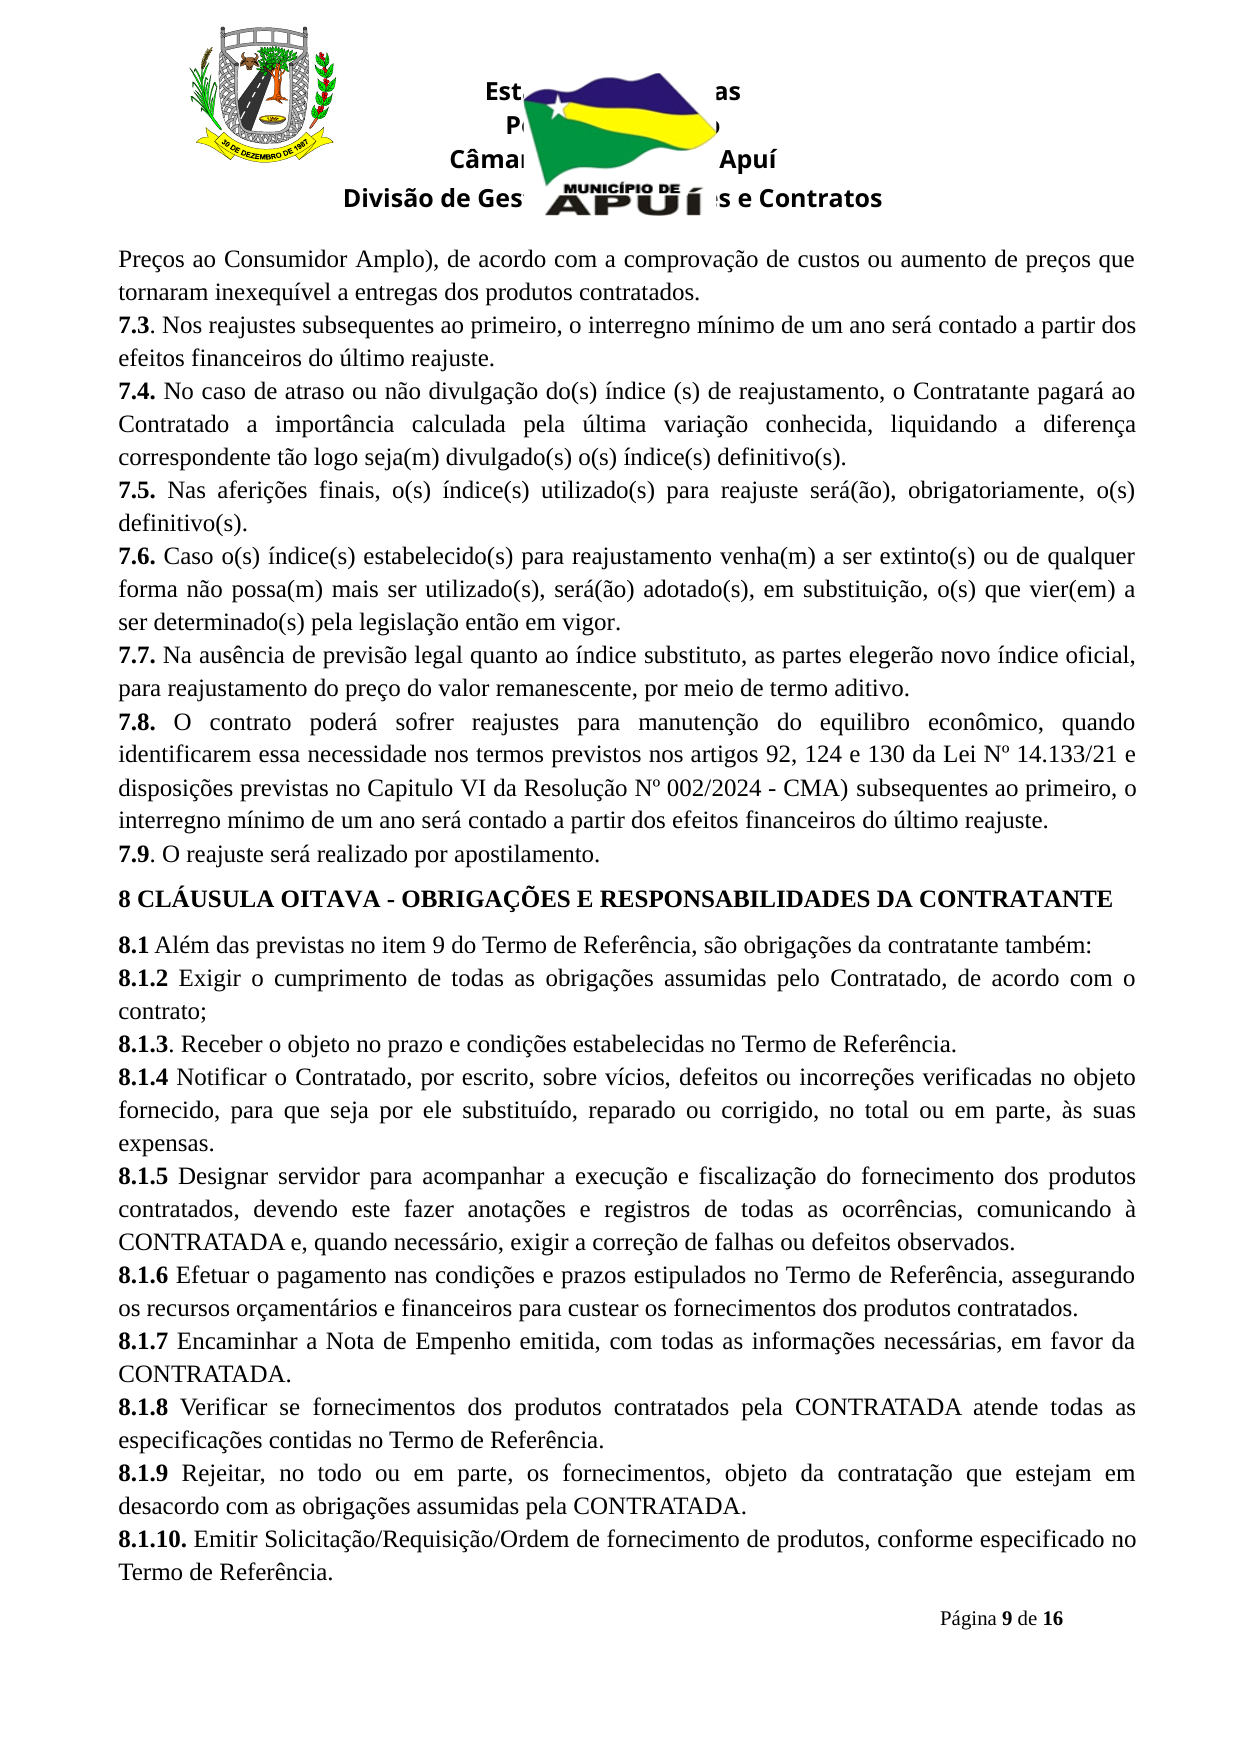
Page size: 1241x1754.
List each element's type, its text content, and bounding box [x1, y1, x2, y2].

text 8.1.8 Verificar se fornecimentos dos produtos contratados pela CONTRATADA atende todas as especificações contidas no Termo de Referência. [118, 1392, 1137, 1454]
text 8 CLÁUSULA OITAVA - OBRIGAÇÕES E RESPONSABILIDADES DA CONTRATANTE [118, 884, 1137, 913]
text 7.9. O reajuste será realizado por apostilamento. [118, 839, 1137, 867]
text 7.8. O contrato poderá sofrer reajustes para manutenção do equilibro econômico, quando identificarem essa necessidade nos termos previstos nos artigos 92, 124 e 130 da Lei Nº 14.133/21 e disposições previstas no Capitulo VI da Resolução Nº 002/2024 - CMA) subsequentes ao primeiro, o interregno mínimo de um ano será contado a partir dos efeitos financeiros do último reajuste. [118, 707, 1137, 834]
text 8.1.5 Designar servidor para acompanhar a execução e fiscalização do fornecimento dos produtos contratados, devendo este fazer anotações e registros de todas as ocorrências, comunicando à CONTRATADA e, quando necessário, exigir a correção de falhas ou defeitos observados. [118, 1161, 1137, 1256]
text 8.1 Além das previstas no item 9 do Termo de Referência, são obrigações da contratante também: [118, 930, 1137, 958]
text Preços ao Consumidor Amplo), de acordo com a comprovação de custos ou aumento de preços que tornaram inexequível a entregas dos produtos contratados. [118, 244, 1137, 306]
text 8.1.4 Notificar o Contratado, por escrito, sobre vícios, defeitos ou incorreções verificadas no objeto fornecido, para que seja por ele substituído, reparado ou corrigido, no total ou em parte, às suas expensas. [118, 1062, 1137, 1157]
text 7.5. Nas aferições finais, o(s) índice(s) utilizado(s) para reajuste será(ão), obrigatoriamente, o(s) definitivo(s). [118, 475, 1137, 537]
text 7.4. No caso de atraso ou não divulgação do(s) índice (s) de reajustamento, o Contratante pagará ao Contratado a importância calculada pela última variação conhecida, liquidando a diferença correspondente tão logo seja(m) divulgado(s) o(s) índice(s) definitivo(s). [118, 376, 1137, 471]
text 8.1.6 Efetuar o pagamento nas condições e prazos estipulados no Termo de Referência, assegurando os recursos orçamentários e financeiros para custear os fornecimentos dos produtos contratados. [118, 1260, 1137, 1322]
text 7.6. Caso o(s) índice(s) estabelecido(s) para reajustamento venha(m) a ser extinto(s) ou de qualquer forma não possa(m) mais ser utilizado(s), será(ão) adotado(s), em substituição, o(s) que vier(em) a ser determinado(s) pela legislação então em vigor. [118, 541, 1137, 636]
text 7.3. Nos reajustes subsequentes ao primeiro, o interregno mínimo de um ano será contado a partir dos efeitos financeiros do último reajuste. [118, 310, 1137, 372]
text 8.1.10. Emitir Solicitação/Requisição/Ordem de fornecimento de produtos, conforme especificado no Termo de Referência. [118, 1524, 1137, 1586]
text 8.1.2 Exigir o cumprimento de todas as obrigações assumidas pelo Contratado, de acordo com o contrato; [118, 963, 1137, 1024]
text 8.1.7 Encaminhar a Nota de Empenho emitida, com todas as informações necessárias, em favor da CONTRATADA. [118, 1326, 1137, 1388]
text 8.1.3. Receber o objeto no prazo e condições estabelecidas no Termo de Referência. [118, 1029, 1137, 1057]
text 7.7. Na ausência de previsão legal quanto ao índice substituto, as partes elegerão novo índice oficial, para reajustamento do preço do valor remanescente, por meio de termo aditivo. [118, 641, 1137, 702]
text 8.1.9 Rejeitar, no todo ou em parte, os fornecimentos, objeto da contratação que estejam em desacordo com as obrigações assumidas pela CONTRATADA. [118, 1458, 1137, 1520]
